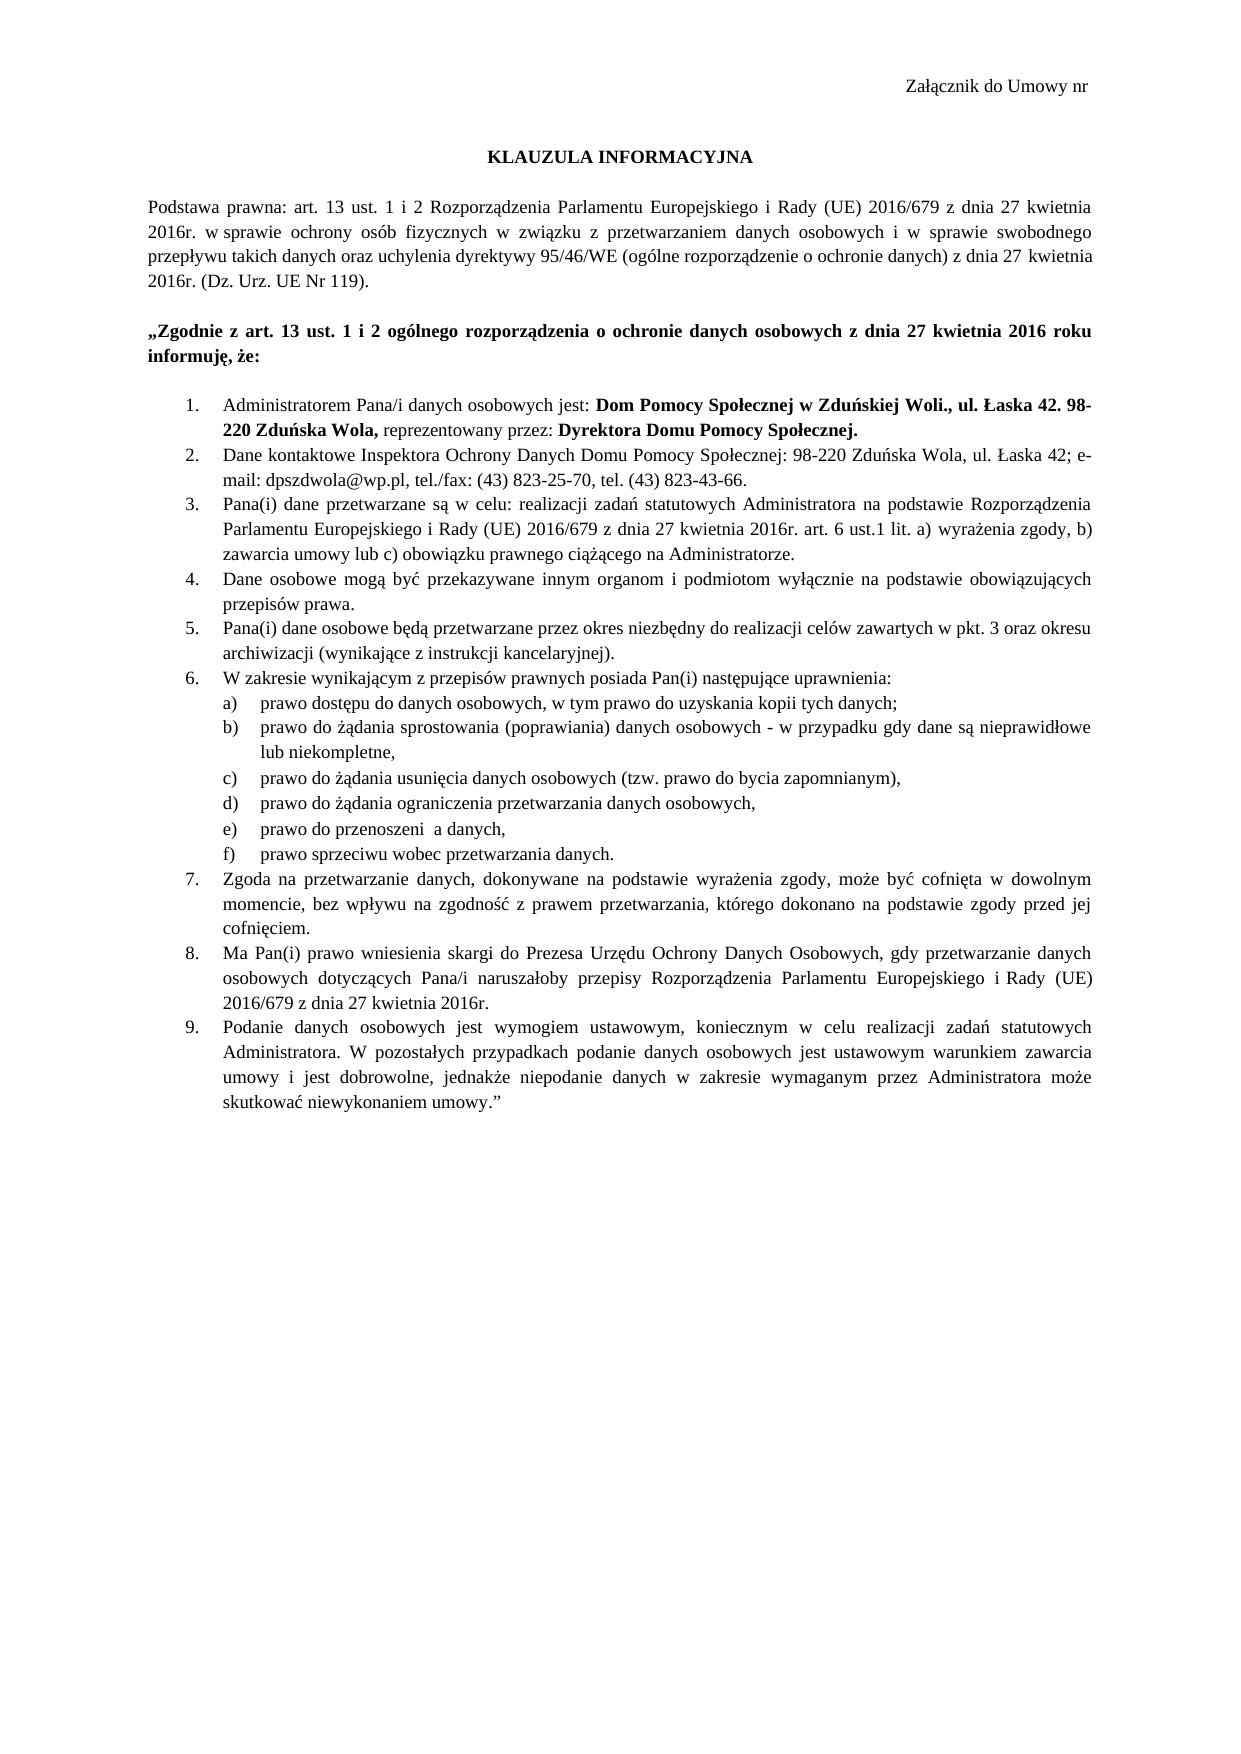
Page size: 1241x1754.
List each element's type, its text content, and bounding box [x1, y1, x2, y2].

list prawo sprzeciwu wobec przetwarzania danych. [223, 843, 1093, 864]
text KLAUZULA INFORMACYJNA [148, 146, 1093, 168]
text Załącznik do Umowy nr [148, 75, 1093, 97]
list Dane osobowe mogą być przekazywane innym organom i podmiotom wyłącznie na podstawie obowiązujących przepisów prawa. [185, 568, 1093, 614]
text Podstawa prawna: art. 13 ust. 1 i 2 Rozporządzenia Parlamentu Europejskiego i Rady (UE) 2016/679 z dnia 27 kwietnia 2016r. w sprawie ochrony osób fizycznych w związku z przetwarzaniem danych osobowych i w sprawie swobodnego przepływu takich danych oraz uchylenia dyrektywy 95/46/WE (ogólne rozporządzenie o ochronie danych) z dnia 27 kwietnia 2016r. (Dz. Urz. UE Nr 119). [148, 196, 1093, 292]
list Pana(i) dane przetwarzane są w celu: realizacji zadań statutowych Administratora na podstawie Rozporządzenia Parlamentu Europejskiego i Rady (UE) 2016/679 z dnia 27 kwietnia 2016r. art. 6 ust.1 lit. a) wyrażenia zgody, b) zawarcia umowy lub c) obowiązku prawnego ciążącego na Administratorze. [185, 493, 1093, 564]
list prawo do żądania usunięcia danych osobowych (tzw. prawo do bycia zapomnianym), [223, 767, 1093, 788]
list Podanie danych osobowych jest wymogiem ustawowym, koniecznym w celu realizacji zadań statutowych Administratora. W pozostałych przypadkach podanie danych osobowych jest ustawowym warunkiem zawarcia umowy i jest dobrowolne, jednakże niepodanie danych w zakresie wymaganym przez Administratora może skutkować niewykonaniem umowy.” [185, 1016, 1093, 1112]
list prawo do żądania sprostowania (poprawiania) danych osobowych - w przypadku gdy dane są nieprawidłowe lub niekompletne, [223, 716, 1093, 763]
list Dane kontaktowe Inspektora Ochrony Danych Domu Pomocy Społecznej: 98-220 Zduńska Wola, ul. Łaska 42; e-mail: dpszdwola@wp.pl, tel./fax: (43) 823-25-70, tel. (43) 823-43-66. [185, 444, 1093, 490]
list W zakresie wynikającym z przepisów prawnych posiada Pan(i) następujące uprawnienia: [185, 667, 1093, 688]
list prawo dostępu do danych osobowych, w tym prawo do uzyskania kopii tych danych; [223, 692, 1093, 713]
list Zgoda na przetwarzanie danych, dokonywane na podstawie wyrażenia zgody, może być cofnięta w dowolnym momencie, bez wpływu na zgodność z prawem przetwarzania, którego dokonano na podstawie zgody przed jej cofnięciem. [185, 868, 1093, 939]
list prawo do żądania ograniczenia przetwarzania danych osobowych, [223, 792, 1093, 813]
text „Zgodnie z art. 13 ust. 1 i 2 ogólnego rozporządzenia o ochronie danych osobowych z dnia 27 kwietnia 2016 roku informuję, że: [148, 320, 1093, 366]
list Administratorem Pana/i danych osobowych jest: Dom Pomocy Społecznej w Zduńskiej Woli., ul. Łaska 42. 98-220 Zduńska Wola, reprezentowany przez: Dyrektora Domu Pomocy Społecznej. [185, 394, 1093, 440]
list Ma Pan(i) prawo wniesienia skargi do Prezesa Urzędu Ochrony Danych Osobowych, gdy przetwarzanie danych osobowych dotyczących Pana/i naruszałoby przepisy Rozporządzenia Parlamentu Europejskiego i Rady (UE) 2016/679 z dnia 27 kwietnia 2016r. [185, 942, 1093, 1013]
list prawo do przenoszeni a danych, [223, 817, 1093, 839]
list Pana(i) dane osobowe będą przetwarzane przez okres niezbędny do realizacji celów zawartych w pkt. 3 oraz okresu archiwizacji (wynikające z instrukcji kancelaryjnej). [185, 617, 1093, 663]
